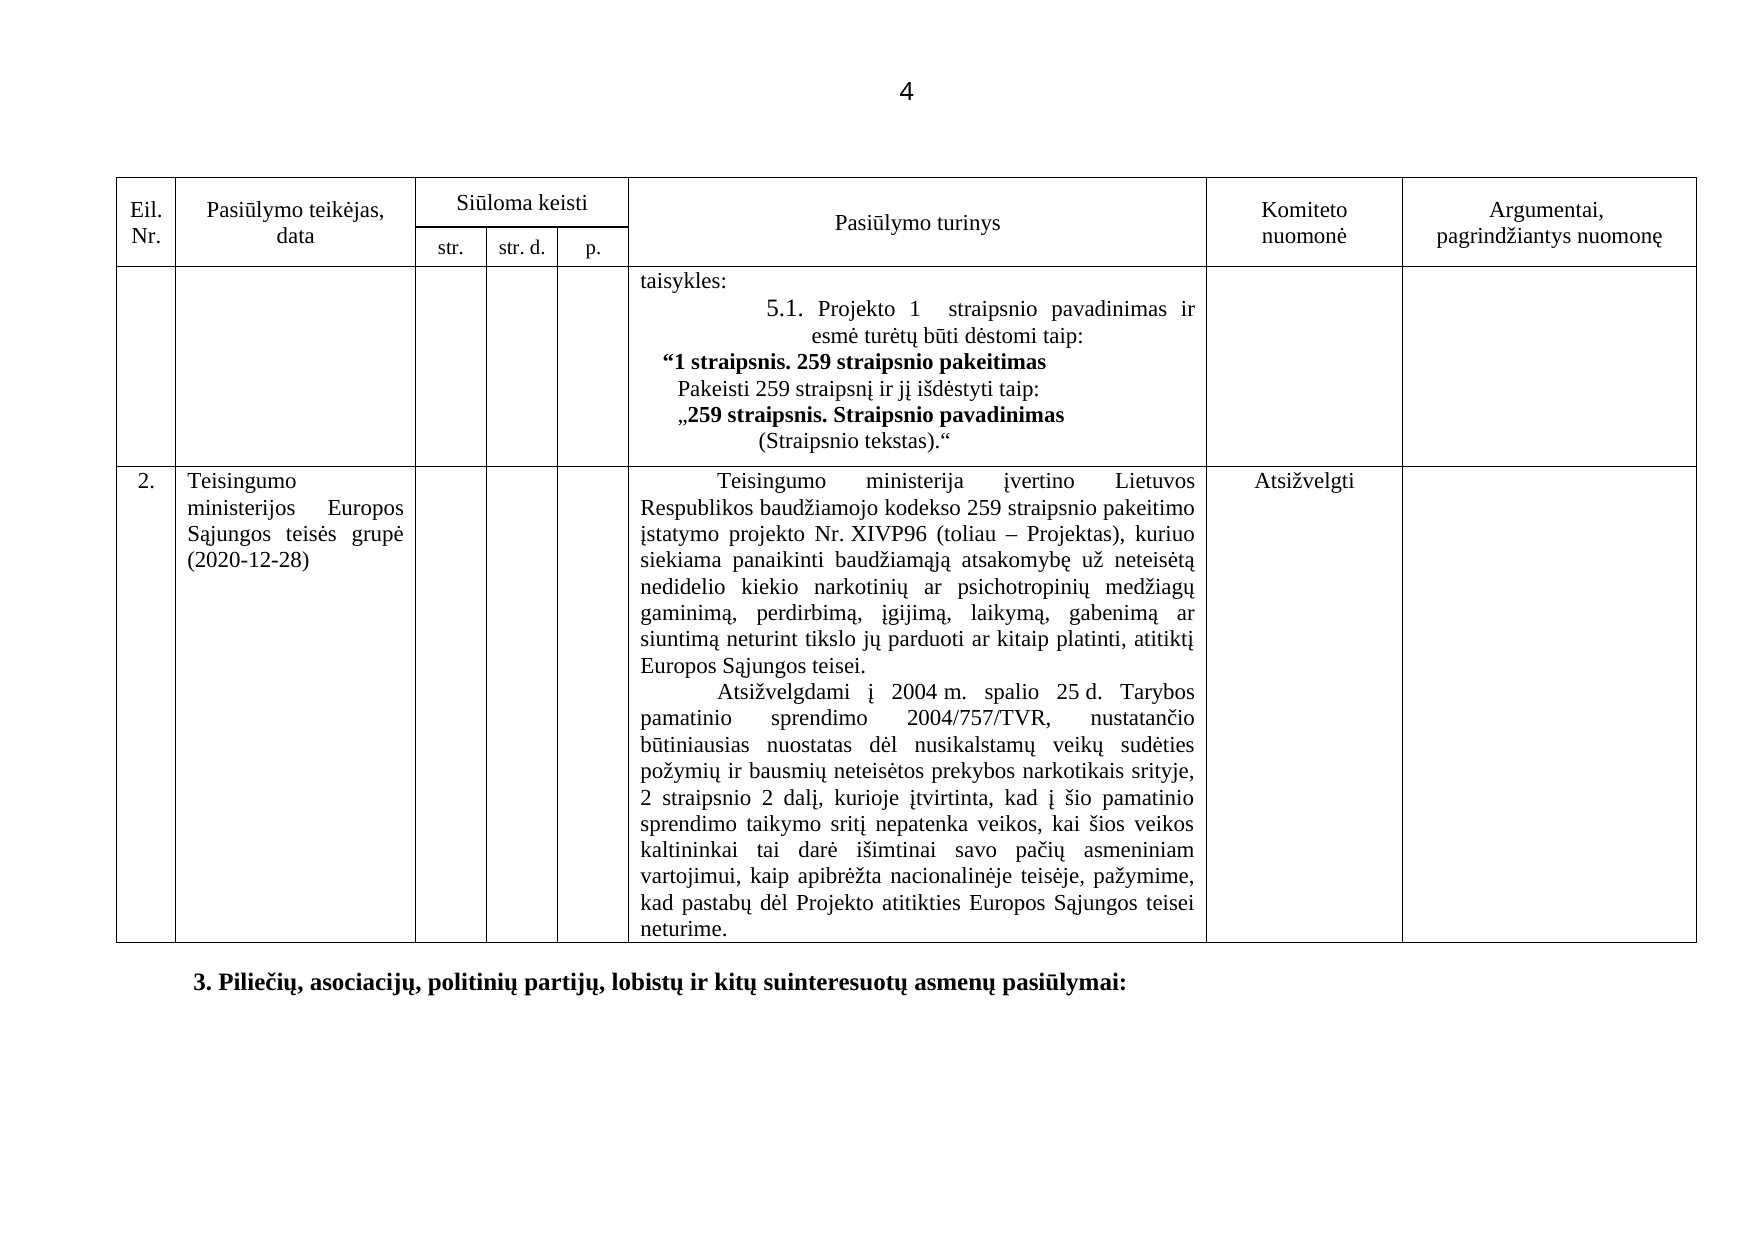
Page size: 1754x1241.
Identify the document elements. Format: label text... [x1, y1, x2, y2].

table_cell [558, 267, 628, 466]
table_cell Teisingumo ministerijos Europos Sąjungos teisės grupė (2020-12-28) [176, 467, 415, 942]
table_cell [487, 467, 557, 942]
table_cell [1403, 467, 1696, 942]
table_header Pasiūlymo turinys [629, 178, 1206, 266]
table_cell str. d. [487, 228, 557, 266]
table_cell [176, 267, 415, 466]
table_cell [1403, 267, 1696, 466]
table_cell p. [558, 228, 628, 266]
table_cell Teisingumo ministerija įvertino Lietuvos Respublikos baudžiamojo kodekso 259 straipsnio pakeitimo įstatymo projekto Nr. XIVP­96 (toliau – Projektas), kuriuo siekiama panaikinti baudžiamąją atsakomybę už neteisėtą nedidelio kiekio narkotinių ar psichotropinių medžiagų gaminimą, perdirbimą, įgijimą, laikymą, gabenimą ar siuntimą neturint tikslo jų parduoti ar kitaip platinti, atitiktį Europos Sąjungos teisei. Atsižvelgdami į 2004 m. spalio 25 d. Tarybos pamatinio sprendimo 2004/757/TVR, nustatančio būtiniausias nuostatas dėl nusikalstamų veikų sudėties požymių ir bausmių neteisėtos prekybos narkotikais srityje, 2 straipsnio 2 dalį, kurioje įtvirtinta, kad į šio pamatinio sprendimo taikymo sritį nepatenka veikos, kai šios veikos kaltininkai tai darė išimtinai savo pačių asmeniniam vartojimui, kaip apibrėžta nacionalinėje teisėje, pažymime, kad pastabų dėl Projekto atitikties Europos Sąjungos teisei neturime. [629, 467, 1206, 942]
table_header Pasiūlymo teikėjas, data [176, 178, 415, 266]
table_cell str. [416, 228, 486, 266]
table_cell [416, 467, 486, 942]
text 3. Piliečių, asociacijų, politinių partijų, lobistų ir kitų suinteresuotų asmenų pasiūlymai: [118, 967, 1695, 996]
table_cell Atsižvelgti [1207, 467, 1402, 942]
table_cell [416, 267, 486, 466]
table_header Eil. Nr. [117, 178, 175, 266]
table_cell [117, 267, 175, 466]
table_cell [487, 267, 557, 466]
table_cell Vadovaujantis Lietuvos Respublikos teisingumo ministro 2013 m. gruodžio 23 d. įsakymu Nr. 1R-298 patvirtintų Teisės aktų projektų rengimo rekomendacijomis, įstatymo projektas koreguotinas pagal teisės technikos taisykles: Projekto 1 straipsnio pavadinimas ir esmė turėtų būti dėstomi taip: “1 straipsnis. 259 straipsnio pakeitimas Pakeisti 259 straipsnį ir jį išdėstyti taip: „259 straipsnis. Straipsnio pavadinimas (Straipsnio tekstas).“ [629, 267, 1206, 466]
table_cell [1207, 267, 1402, 466]
table_header Komiteto nuomonė [1207, 178, 1402, 266]
table_header Argumentai, pagrindžiantys nuomonę [1403, 178, 1696, 266]
table_header Siūloma keisti [416, 178, 628, 226]
table_cell [558, 467, 628, 942]
table_cell 2. [117, 467, 175, 942]
